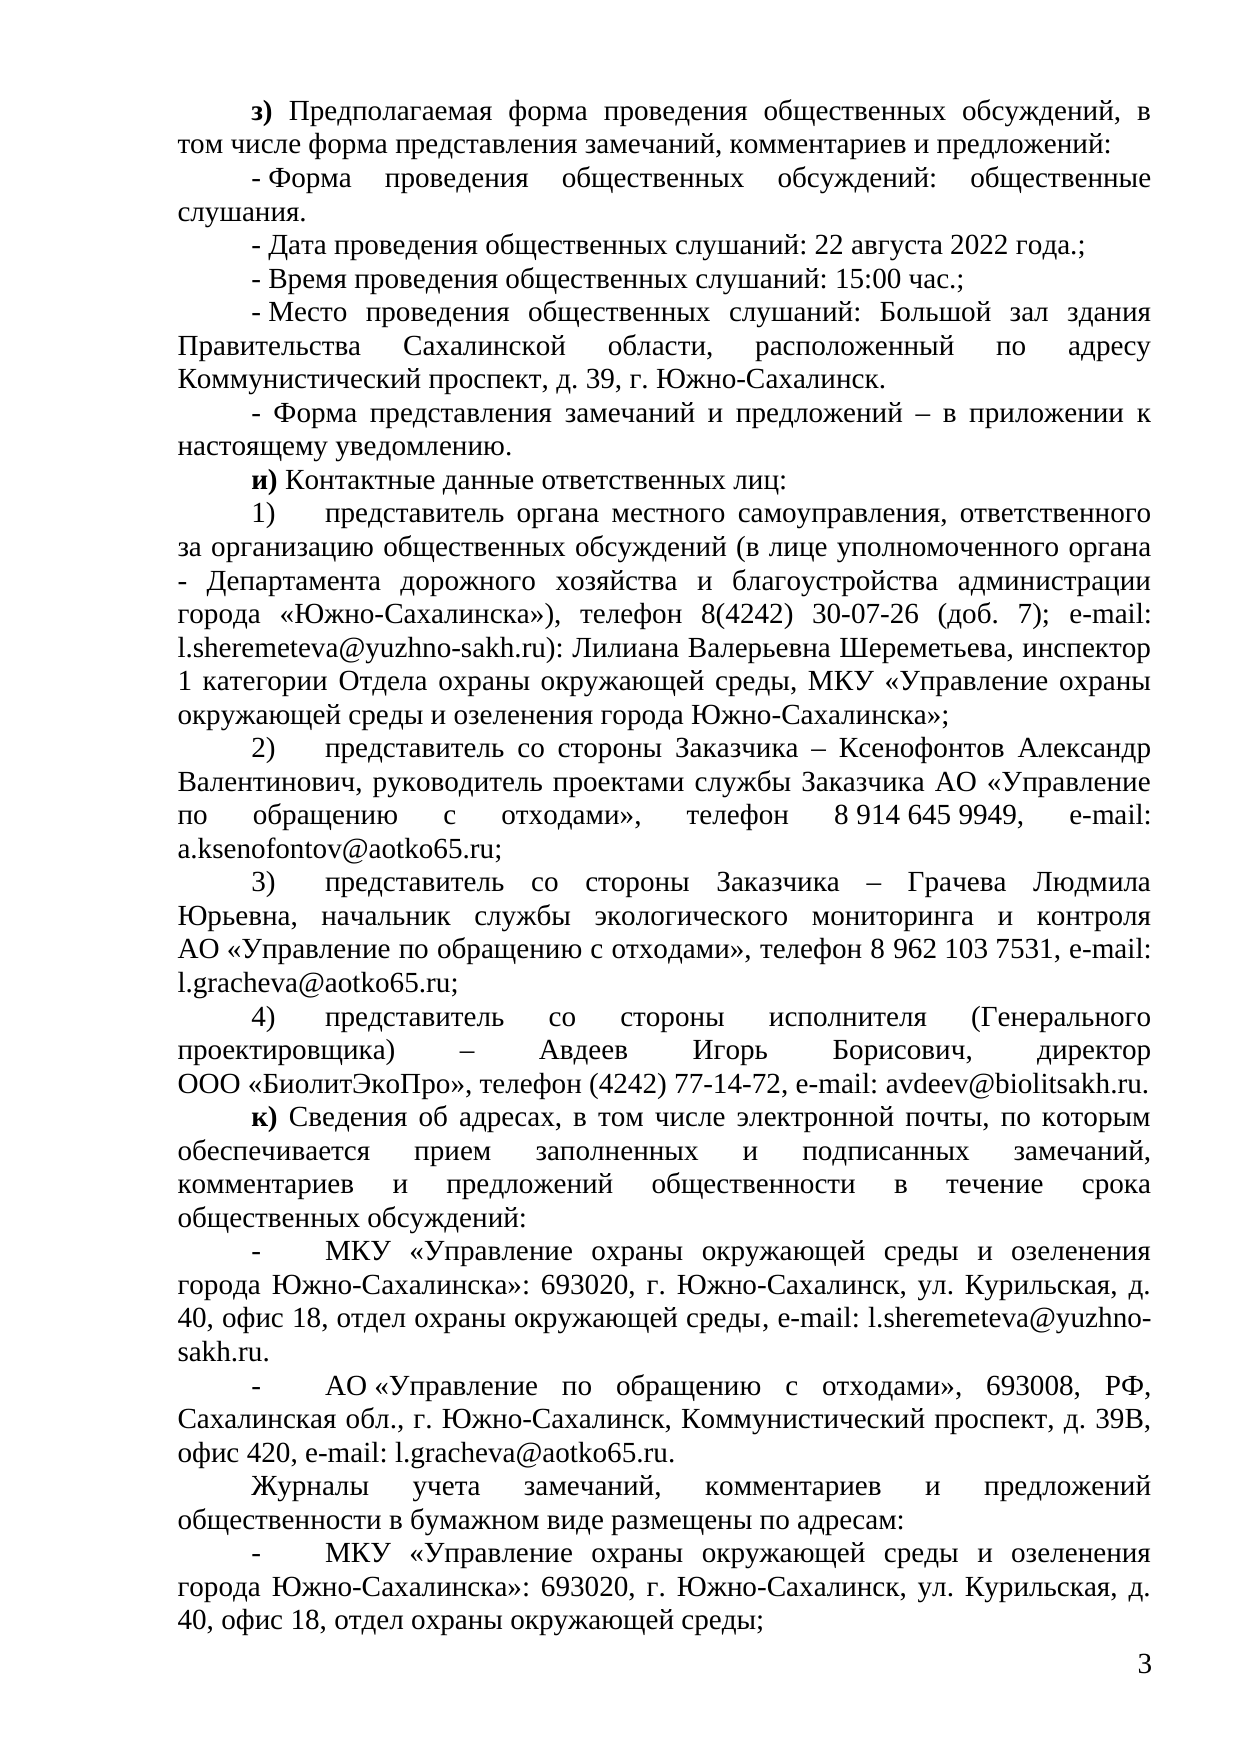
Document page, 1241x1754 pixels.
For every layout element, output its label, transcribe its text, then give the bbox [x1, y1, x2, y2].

text - Время проведения общественных слушаний: 15:00 час.; [177, 261, 1152, 294]
text з) Предполагаемая форма проведения общественных обсуждений, в том числе форма представления замечаний, комментариев и предложений: [177, 93, 1152, 160]
text - Форма проведения общественных обсуждений: общественные слушания. [177, 160, 1152, 227]
text 2) представитель со стороны Заказчика – Ксенофонтов Александр Валентинович, руководитель проектами службы Заказчика АО «Управление по обращению с отходами», телефон 8 914 645 9949, e-mail: a.ksenofontov@aotko65.ru; [177, 730, 1152, 864]
text к) Сведения об адресах, в том числе электронной почты, по которым обеспечивается прием заполненных и подписанных замечаний, комментариев и предложений общественности в течение срока общественных обсуждений: [177, 1099, 1152, 1233]
text и) Контактные данные ответственных лиц: [177, 462, 1152, 496]
text - Дата проведения общественных слушаний: 22 августа 2022 года.; [177, 227, 1152, 261]
text 1) представитель органа местного самоуправления, ответственного за организацию общественных обсуждений (в лице уполномоченного органа - Департамента дорожного хозяйства и благоустройства администрации города «Южно-Сахалинска»), телефон 8(4242) 30-07-26 (доб. 7); e-mail: l.sheremeteva@yuzhno-sakh.ru): Лилиана Валерьевна Шереметьева, инспектор 1 категории Отдела охраны окружающей среды, МКУ «Управление охраны окружающей среды и озеленения города Южно-Сахалинска»; [177, 496, 1152, 730]
text - МКУ «Управление охраны окружающей среды и озеленения города Южно-Сахалинска»: 693020, г. Южно-Сахалинск, ул. Курильская, д. 40, офис 18, отдел охраны окружающей среды; [177, 1535, 1152, 1636]
text - Форма представления замечаний и предложений – в приложении к настоящему уведомлению. [177, 395, 1152, 462]
text 3) представитель со стороны Заказчика – Грачева Людмила Юрьевна, начальник службы экологического мониторинга и контроля АО «Управление по обращению с отходами», телефон 8 962 103 7531, e-mail: l.gracheva@aotko65.ru; [177, 864, 1152, 999]
text - МКУ «Управление охраны окружающей среды и озеленения города Южно-Сахалинска»: 693020, г. Южно-Сахалинск, ул. Курильская, д. 40, офис 18, отдел охраны окружающей среды, e-mail: l.sheremeteva@yuzhno-sakh.ru. [177, 1233, 1152, 1368]
text - Место проведения общественных слушаний: Большой зал здания Правительства Сахалинской области, расположенный по адресу Коммунистический проспект, д. 39, г. Южно-Сахалинск. [177, 294, 1152, 395]
text Журналы учета замечаний, комментариев и предложений общественности в бумажном виде размещены по адресам: [177, 1468, 1152, 1535]
text - АО «Управление по обращению с отходами», 693008, РФ, Сахалинская обл., г. Южно-Сахалинск, Коммунистический проспект, д. 39В, офис 420, e-mail: l.gracheva@aotko65.ru. [177, 1368, 1152, 1468]
text 4) представитель со стороны исполнителя (Генерального проектировщика) – Авдеев Игорь Борисович, директор ООО «БиолитЭкоПро», телефон (4242) 77-14-72, e-mail: avdeev@biolitsakh.ru. [177, 999, 1152, 1099]
